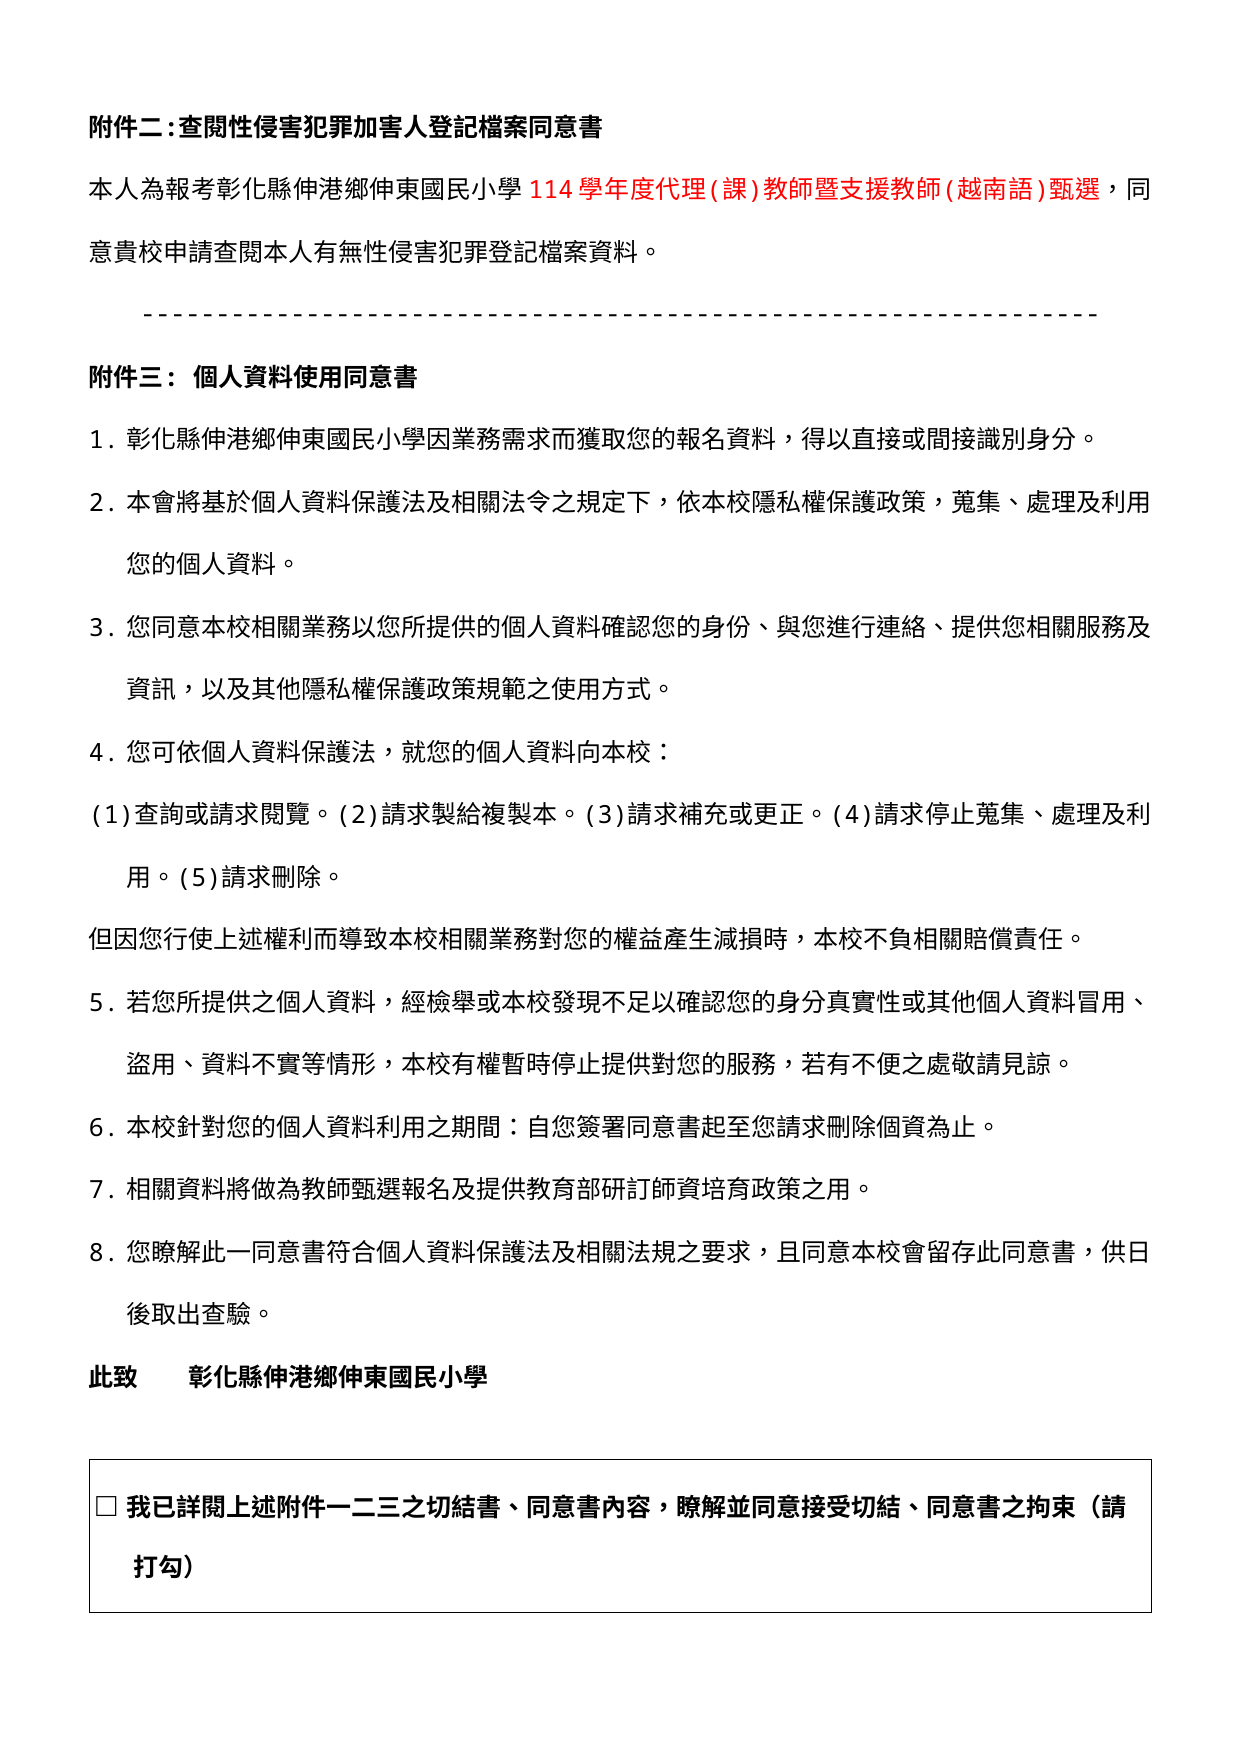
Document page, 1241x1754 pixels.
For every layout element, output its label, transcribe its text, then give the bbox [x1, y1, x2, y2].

text 附件三: 個人資料使用同意書 [89, 334, 1152, 396]
list 我已詳閱上述附件一二三之切結書、同意書內容，瞭解並同意接受切結、同意書之拘束（請打勾） [90, 1460, 1151, 1612]
text 6. 本校針對您的個人資料利用之期間：自您簽署同意書起至您請求刪除個資為止。 [89, 1084, 1152, 1146]
text ---------------------------------------------------------------- [89, 271, 1152, 334]
text 但因您行使上述權利而導致本校相關業務對您的權益產生減損時，本校不負相關賠償責任。 [89, 896, 1152, 959]
text 4. 您可依個人資料保護法，就您的個人資料向本校： [89, 709, 1152, 771]
text 此致 彰化縣伸港鄉伸東國民小學 [89, 1334, 1152, 1396]
text 5. 若您所提供之個人資料，經檢舉或本校發現不足以確認您的身分真實性或其他個人資料冒用、盜用、資料不實等情形，本校有權暫時停止提供對您的服務，若有不便之處敬請見諒。 [89, 959, 1152, 1084]
text 3. 您同意本校相關業務以您所提供的個人資料確認您的身份、與您進行連絡、提供您相關服務及資訊，以及其他隱私權保護政策規範之使用方式。 [89, 584, 1152, 709]
text 7. 相關資料將做為教師甄選報名及提供教育部研訂師資培育政策之用。 [89, 1146, 1152, 1209]
text (1)查詢或請求閱覽。(2)請求製給複製本。(3)請求補充或更正。(4)請求停止蒐集、處理及利用。(5)請求刪除。 [89, 771, 1152, 896]
text 附件二:查閱性侵害犯罪加害人登記檔案同意書 [89, 84, 1152, 146]
text 本人為報考彰化縣伸港鄉伸東國民小學114學年度代理(課)教師暨支援教師(越南語)甄選，同意貴校申請查閱本人有無性侵害犯罪登記檔案資料。 [89, 146, 1152, 271]
text 2. 本會將基於個人資料保護法及相關法令之規定下，依本校隱私權保護政策，蒐集、處理及利用您的個人資料。 [89, 459, 1152, 584]
text 8. 您瞭解此一同意書符合個人資料保護法及相關法規之要求，且同意本校會留存此同意書，供日後取出查驗。 [89, 1209, 1152, 1334]
text 1. 彰化縣伸港鄉伸東國民小學因業務需求而獲取您的報名資料，得以直接或間接識別身分。 [89, 396, 1152, 459]
